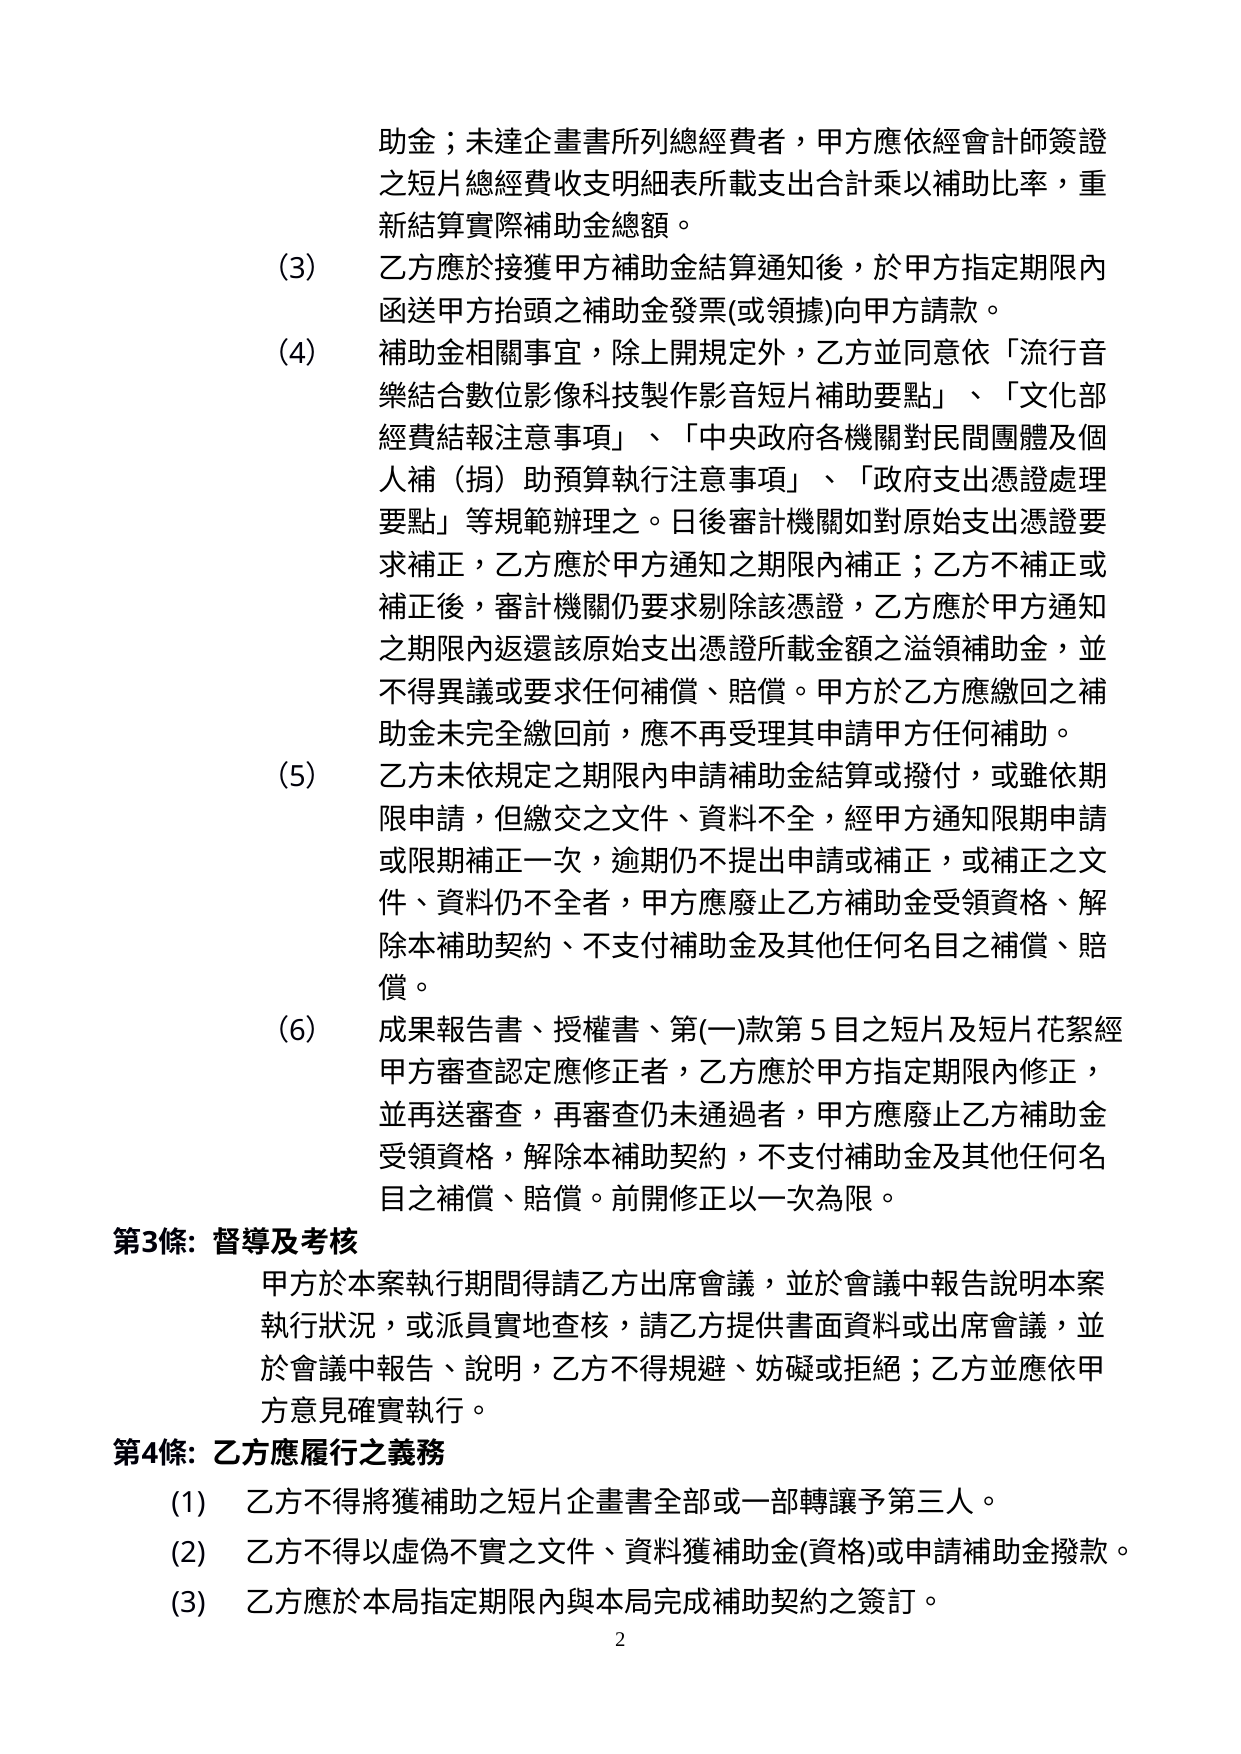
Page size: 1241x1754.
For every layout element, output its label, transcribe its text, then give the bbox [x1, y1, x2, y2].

list 乙方不得以虛偽不實之文件、資料獲補助金(資格)或申請補助金撥款。 [171, 1522, 1128, 1572]
list 乙方應於接獲甲方補助金結算通知後，於甲方指定期限內函送甲方抬頭之補助金發票(或領據)向甲方請款。 [260, 245, 1128, 330]
list 成果報告書、授權書、第(一)款第5目之短片及短片花絮經甲方審查認定應修正者，乙方應於甲方指定期限內修正，並再送審查，再審查仍未通過者，甲方應廢止乙方補助金受領資格，解除本補助契約，不支付補助金及其他任何名目之補償、賠償。前開修正以一次為限。 [260, 1007, 1128, 1218]
list 督導及考核 [112, 1218, 1128, 1261]
list 補助金相關事宜，除上開規定外，乙方並同意依「流行音樂結合數位影像科技製作影音短片補助要點」、「文化部經費結報注意事項」、「中央政府各機關對民間團體及個人補（捐）助預算執行注意事項」、「政府支出憑證處理要點」等規範辦理之。日後審計機關如對原始支出憑證要求補正，乙方應於甲方通知之期限內補正；乙方不補正或補正後，審計機關仍要求剔除該憑證，乙方應於甲方通知之期限內返還該原始支出憑證所載金額之溢領補助金，並不得異議或要求任何補償、賠償。甲方於乙方應繳回之補助金未完全繳回前，應不再受理其申請甲方任何補助。 [260, 330, 1128, 753]
list 甲方於本案執行期間得請乙方出席會議，並於會議中報告說明本案執行狀況，或派員實地查核，請乙方提供書面資料或出席會議，並於會議中報告、說明，乙方不得規避、妨礙或拒絕；乙方並應依甲方意見確實執行。 [260, 1261, 1128, 1430]
list 助金；未達企畫書所列總經費者，甲方應依經會計師簽證之短片總經費收支明細表所載支出合計乘以補助比率，重新結算實際補助金總額。 [260, 118, 1128, 245]
list 乙方應履行之義務 [112, 1430, 1128, 1472]
list 乙方應於本局指定期限內與本局完成補助契約之簽訂。 [171, 1572, 1128, 1622]
list 乙方不得將獲補助之短片企畫書全部或一部轉讓予第三人。 [171, 1472, 1128, 1522]
list 乙方未依規定之期限內申請補助金結算或撥付，或雖依期限申請，但繳交之文件、資料不全，經甲方通知限期申請或限期補正一次，逾期仍不提出申請或補正，或補正之文件、資料仍不全者，甲方應廢止乙方補助金受領資格、解除本補助契約、不支付補助金及其他任何名目之補償、賠償。 [260, 753, 1128, 1007]
